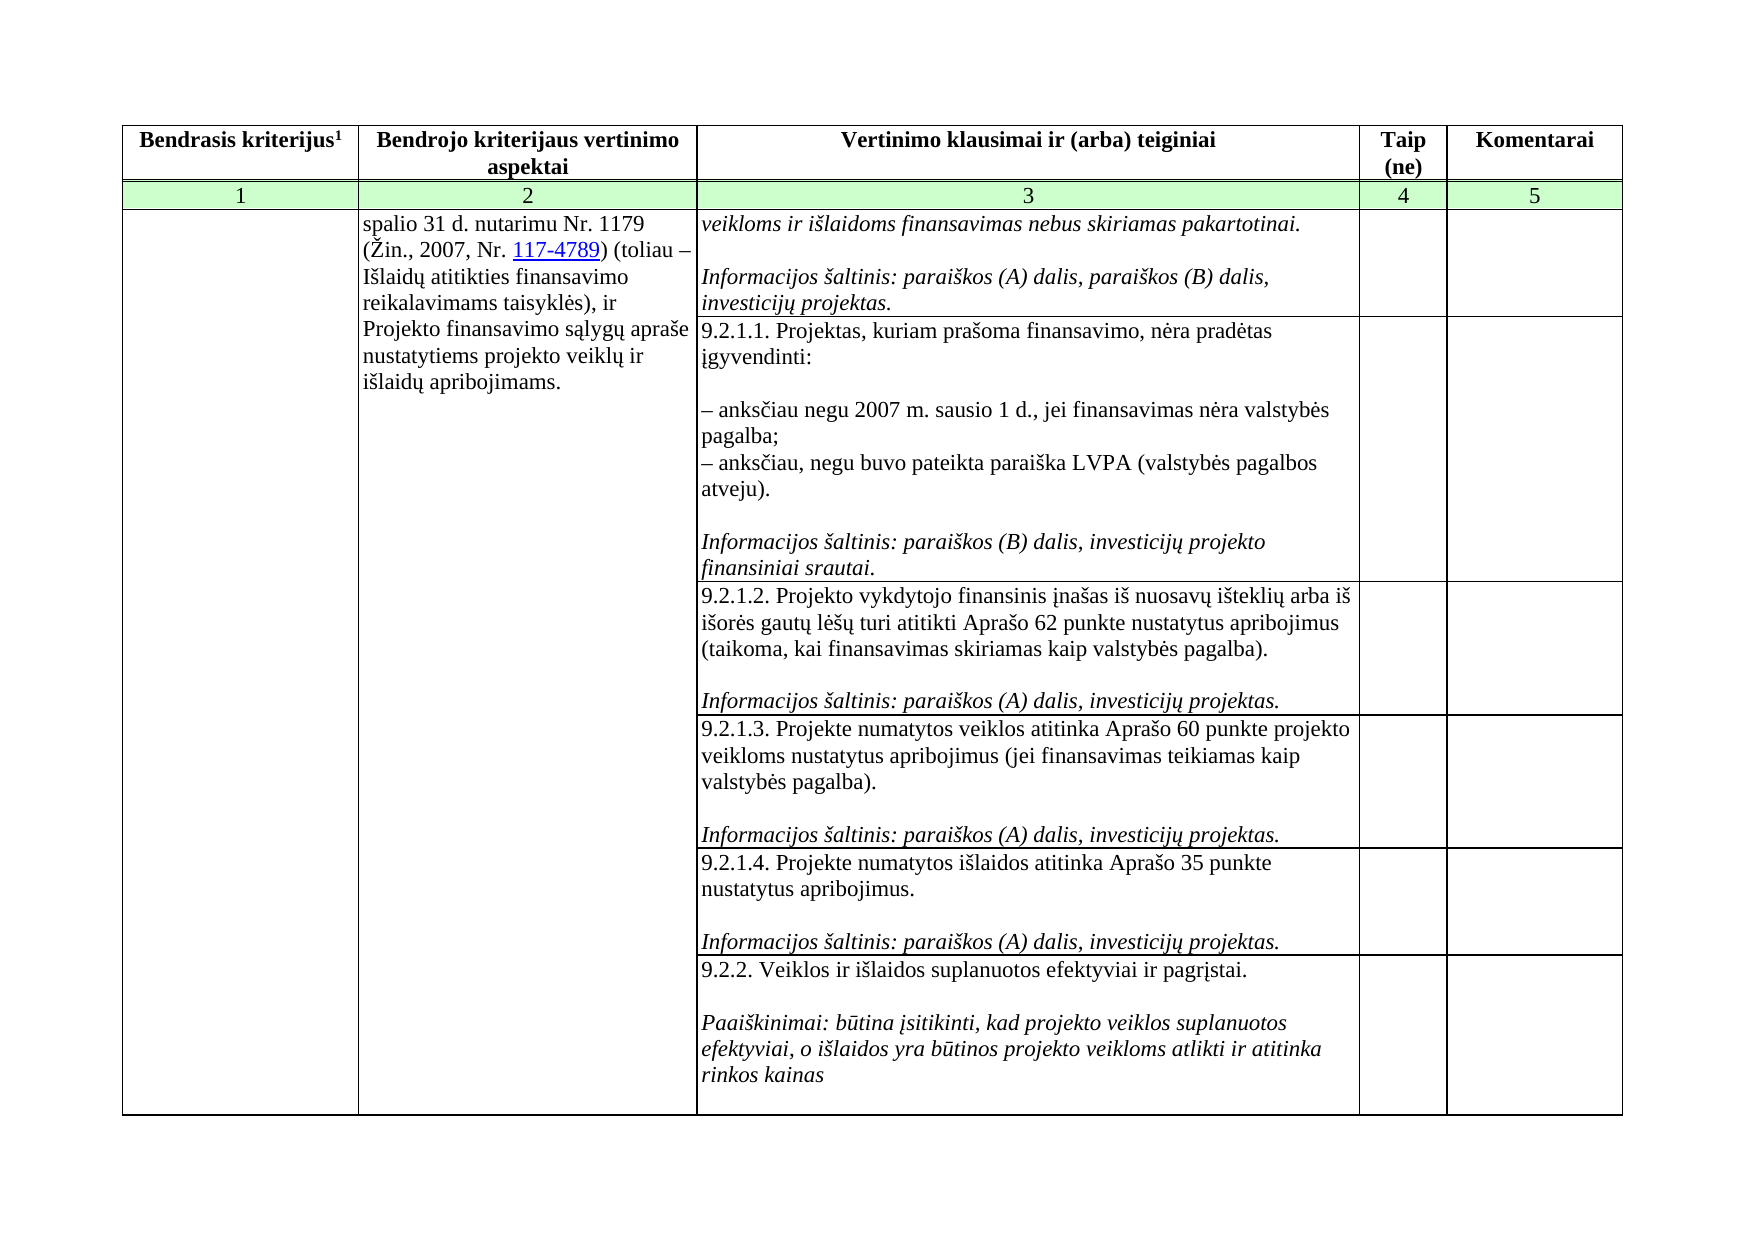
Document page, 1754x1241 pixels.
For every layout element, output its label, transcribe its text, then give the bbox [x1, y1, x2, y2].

table_cell 5 [1448, 182, 1622, 208]
table_cell spalio 31 d. nutarimu Nr. 1179 (Žin., 2007, Nr. 117-4789) (toliau – Išlaidų atitikties finansavimo reikalavimams taisyklės), ir Projekto finansavimo sąlygų apraše nustatytiems projekto veiklų ir išlaidų apribojimams. [359, 210, 696, 1114]
table_cell 1 [123, 182, 358, 208]
table_cell 4 [1360, 182, 1446, 208]
table_cell 9.2.1.4. Projekte numatytos išlaidos atitinka Aprašo 35 punkte nustatytus apribojimus. Informacijos šaltinis: paraiškos (A) dalis, investicijų projektas. [698, 849, 1359, 954]
table_cell 9.2.1.3. Projekte numatytos veiklos atitinka Aprašo 60 punkte projekto veikloms nustatytus apribojimus (jei finansavimas teikiamas kaip valstybės pagalba). Informacijos šaltinis: paraiškos (A) dalis, investicijų projektas. [698, 716, 1359, 847]
table_cell [123, 210, 358, 1114]
table_cell veikloms ir išlaidoms finansavimas nebus skiriamas pakartotinai. Informacijos šaltinis: paraiškos (A) dalis, paraiškos (B) dalis, investicijų projektas. [698, 210, 1359, 316]
table_cell [1360, 582, 1446, 714]
table_cell [1448, 716, 1622, 847]
table_cell 9.2.2. Veiklos ir išlaidos suplanuotos efektyviai ir pagrįstai. Paaiškinimai: būtina įsitikinti, kad projekto veiklos suplanuotos efektyviai, o išlaidos yra būtinos projekto veikloms atlikti ir atitinka rinkos kainas [698, 956, 1359, 1114]
table_cell [1360, 716, 1446, 847]
table_cell 3 [698, 182, 1359, 208]
table_cell [1448, 317, 1622, 581]
table_cell [1448, 849, 1622, 954]
table_header Vertinimo klausimai ir (arba) teiginiai [698, 126, 1359, 179]
table_header Bendrojo kriterijaus vertinimo aspektai [359, 126, 696, 179]
table_cell [1448, 582, 1622, 714]
table_header Komentarai [1448, 126, 1622, 179]
table_cell 9.2.1.1. Projektas, kuriam prašoma finansavimo, nėra pradėtas įgyvendinti: – anksčiau negu 2007 m. sausio 1 d., jei finansavimas nėra valstybės pagalba; – anksčiau, negu buvo pateikta paraiška LVPA (valstybės pagalbos atveju). Informacijos šaltinis: paraiškos (B) dalis, investicijų projekto finansiniai srautai. [698, 317, 1359, 581]
table_header Bendrasis kriterijus1 [123, 126, 358, 179]
table_cell [1360, 210, 1446, 316]
table_header Taip (ne) [1360, 126, 1446, 179]
table_cell 9.2.1.2. Projekto vykdytojo finansinis įnašas iš nuosavų išteklių arba iš išorės gautų lėšų turi atitikti Aprašo 62 punkte nustatytus apribojimus (taikoma, kai finansavimas skiriamas kaip valstybės pagalba). Informacijos šaltinis: paraiškos (A) dalis, investicijų projektas. [698, 582, 1359, 714]
table_cell 2 [359, 182, 696, 208]
table_cell [1360, 849, 1446, 954]
table_cell [1360, 317, 1446, 581]
table_cell [1360, 956, 1446, 1114]
table_cell [1448, 210, 1622, 316]
table_cell [1448, 956, 1622, 1114]
